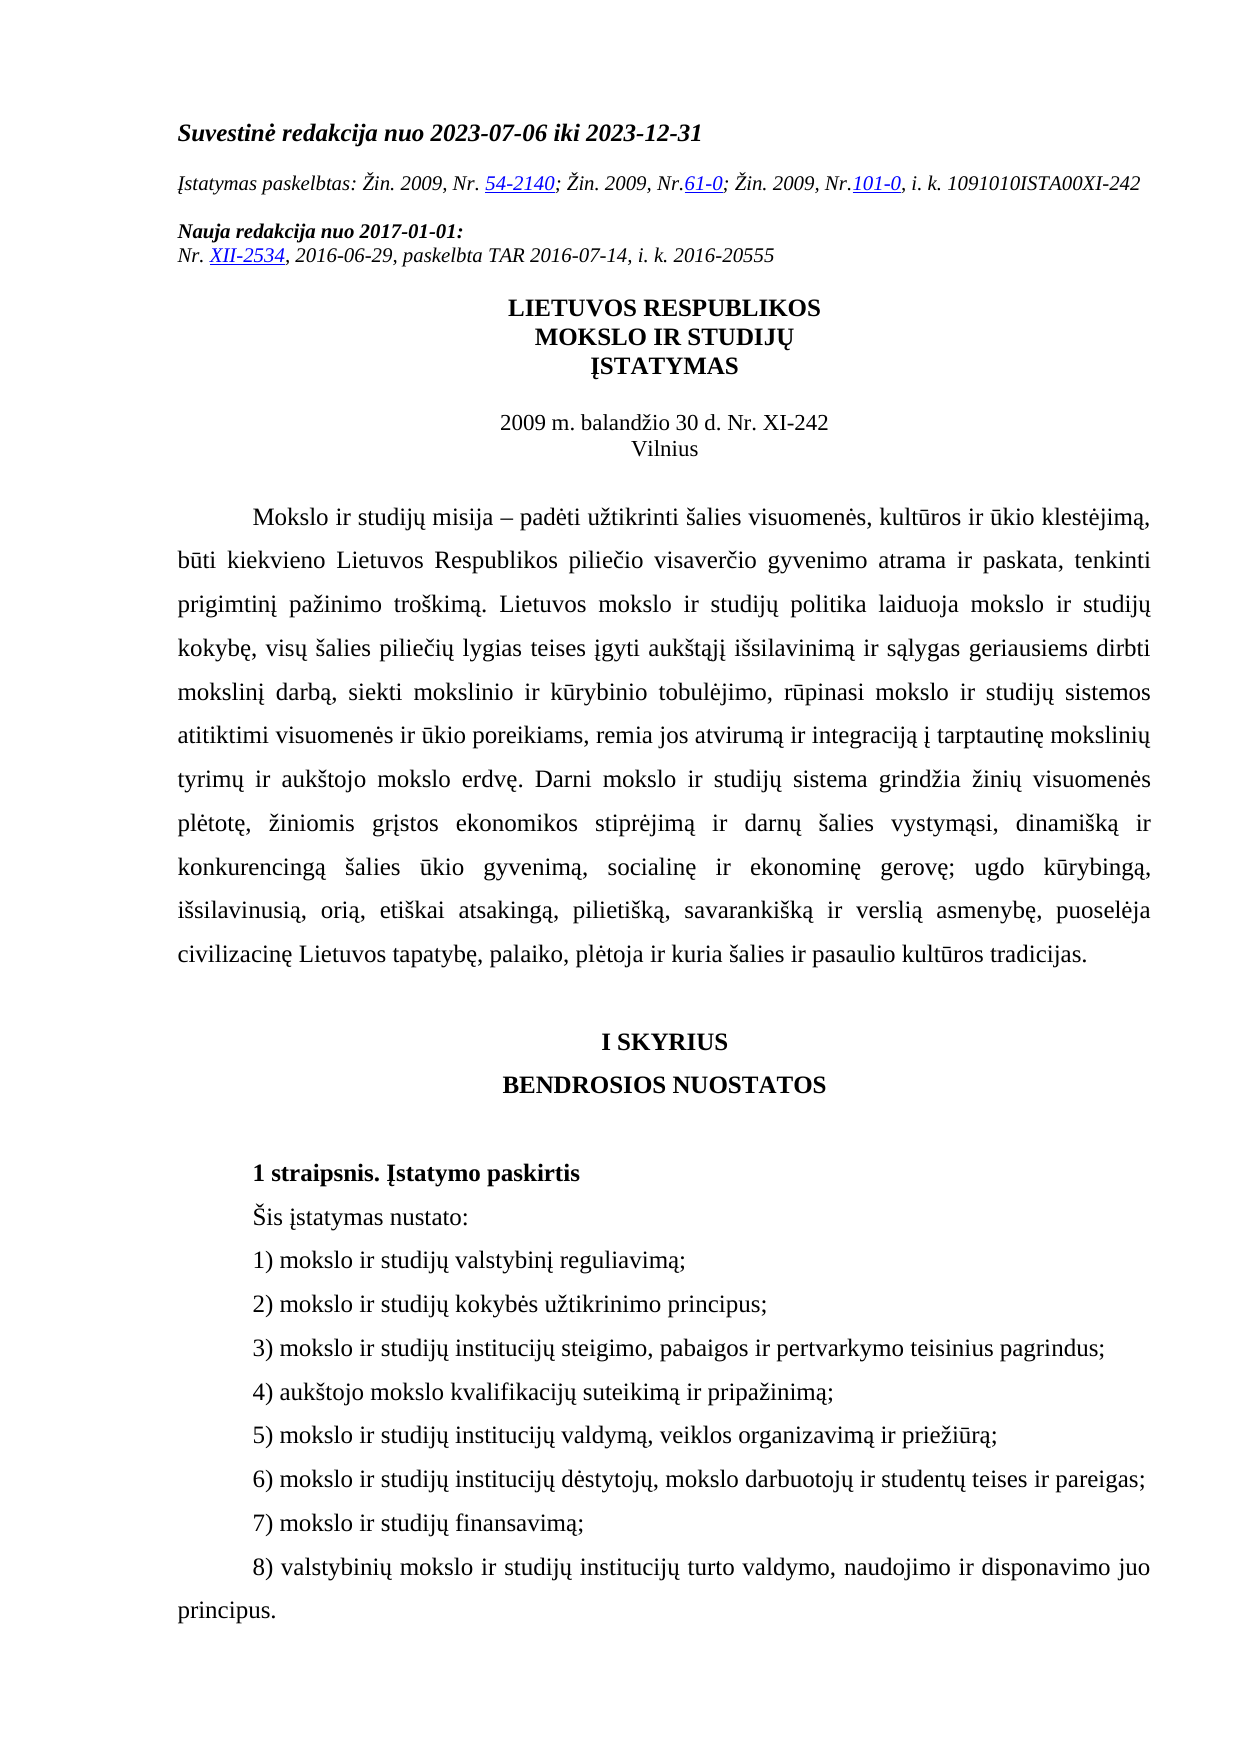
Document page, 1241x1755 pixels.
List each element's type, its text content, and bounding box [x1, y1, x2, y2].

text Nr. XII-2534, 2016-06-29, paskelbta TAR 2016-07-14, i. k. 2016-20555 [177, 243, 1152, 267]
text Mokslo ir studijų misija – padėti užtikrinti šalies visuomenės, kultūros ir ūkio klestėjimą, būti kiekvieno Lietuvos Respublikos piliečio visaverčio gyvenimo atrama ir paskata, tenkinti prigimtinį pažinimo troškimą. Lietuvos mokslo ir studijų politika laiduoja mokslo ir studijų kokybę, visų šalies piliečių lygias teises įgyti aukštąjį išsilavinimą ir sąlygas geriausiems dirbti mokslinį darbą, siekti mokslinio ir kūrybinio tobulėjimo, rūpinasi mokslo ir studijų sistemos atitiktimi visuomenės ir ūkio poreikiams, remia jos atvirumą ir integraciją į tarptautinę mokslinių tyrimų ir aukštojo mokslo erdvę. Darni mokslo ir studijų sistema grindžia žinių visuomenės plėtotę, žiniomis grįstos ekonomikos stiprėjimą ir darnų šalies vystymąsi, dinamišką ir konkurencingą šalies ūkio gyvenimą, socialinę ir ekonominę gerovę; ugdo kūrybingą, išsilavinusią, orią, etiškai atsakingą, pilietišką, savarankišką ir verslią asmenybę, puoselėja civilizacinę Lietuvos tapatybę, palaiko, plėtoja ir kuria šalies ir pasaulio kultūros tradicijas. [177, 490, 1152, 971]
text 3) mokslo ir studijų institucijų steigimo, pabaigos ir pertvarkymo teisinius pagrindus; [177, 1321, 1152, 1365]
text Įstatymas paskelbtas: Žin. 2009, Nr. 54-2140; Žin. 2009, Nr.61-0; Žin. 2009, Nr.101-0, i. k. 1091010ISTA00XI-242 [177, 171, 1152, 195]
text Vilnius [177, 435, 1152, 461]
text I SKYRIUS [177, 1015, 1152, 1059]
text LIETUVOS RESPUBLIKOS [177, 293, 1152, 322]
text 6) mokslo ir studijų institucijų dėstytojų, mokslo darbuotojų ir studentų teises ir pareigas; [177, 1452, 1152, 1496]
text 8) valstybinių mokslo ir studijų institucijų turto valdymo, naudojimo ir disponavimo juo principus. [177, 1540, 1152, 1627]
text BENDROSIOS NUOSTATOS [177, 1059, 1152, 1102]
text 5) mokslo ir studijų institucijų valdymą, veiklos organizavimą ir priežiūrą; [177, 1409, 1152, 1452]
text MOKSLO IR STUDIJŲ [177, 322, 1152, 351]
text ĮSTATYMAS [177, 351, 1152, 380]
text 7) mokslo ir studijų finansavimą; [177, 1496, 1152, 1540]
text 2) mokslo ir studijų kokybės užtikrinimo principus; [177, 1277, 1152, 1321]
text Nauja redakcija nuo 2017-01-01: [177, 219, 1152, 243]
text 2009 m. balandžio 30 d. Nr. XI-242 [177, 408, 1152, 435]
text Šis įstatymas nustato: [177, 1190, 1152, 1234]
text Suvestinė redakcija nuo 2023-07-06 iki 2023-12-31 [177, 118, 1152, 147]
text 1 straipsnis. Įstatymo paskirtis [177, 1146, 1152, 1190]
text 4) aukštojo mokslo kvalifikacijų suteikimą ir pripažinimą; [177, 1365, 1152, 1409]
text 1) mokslo ir studijų valstybinį reguliavimą; [177, 1234, 1152, 1277]
